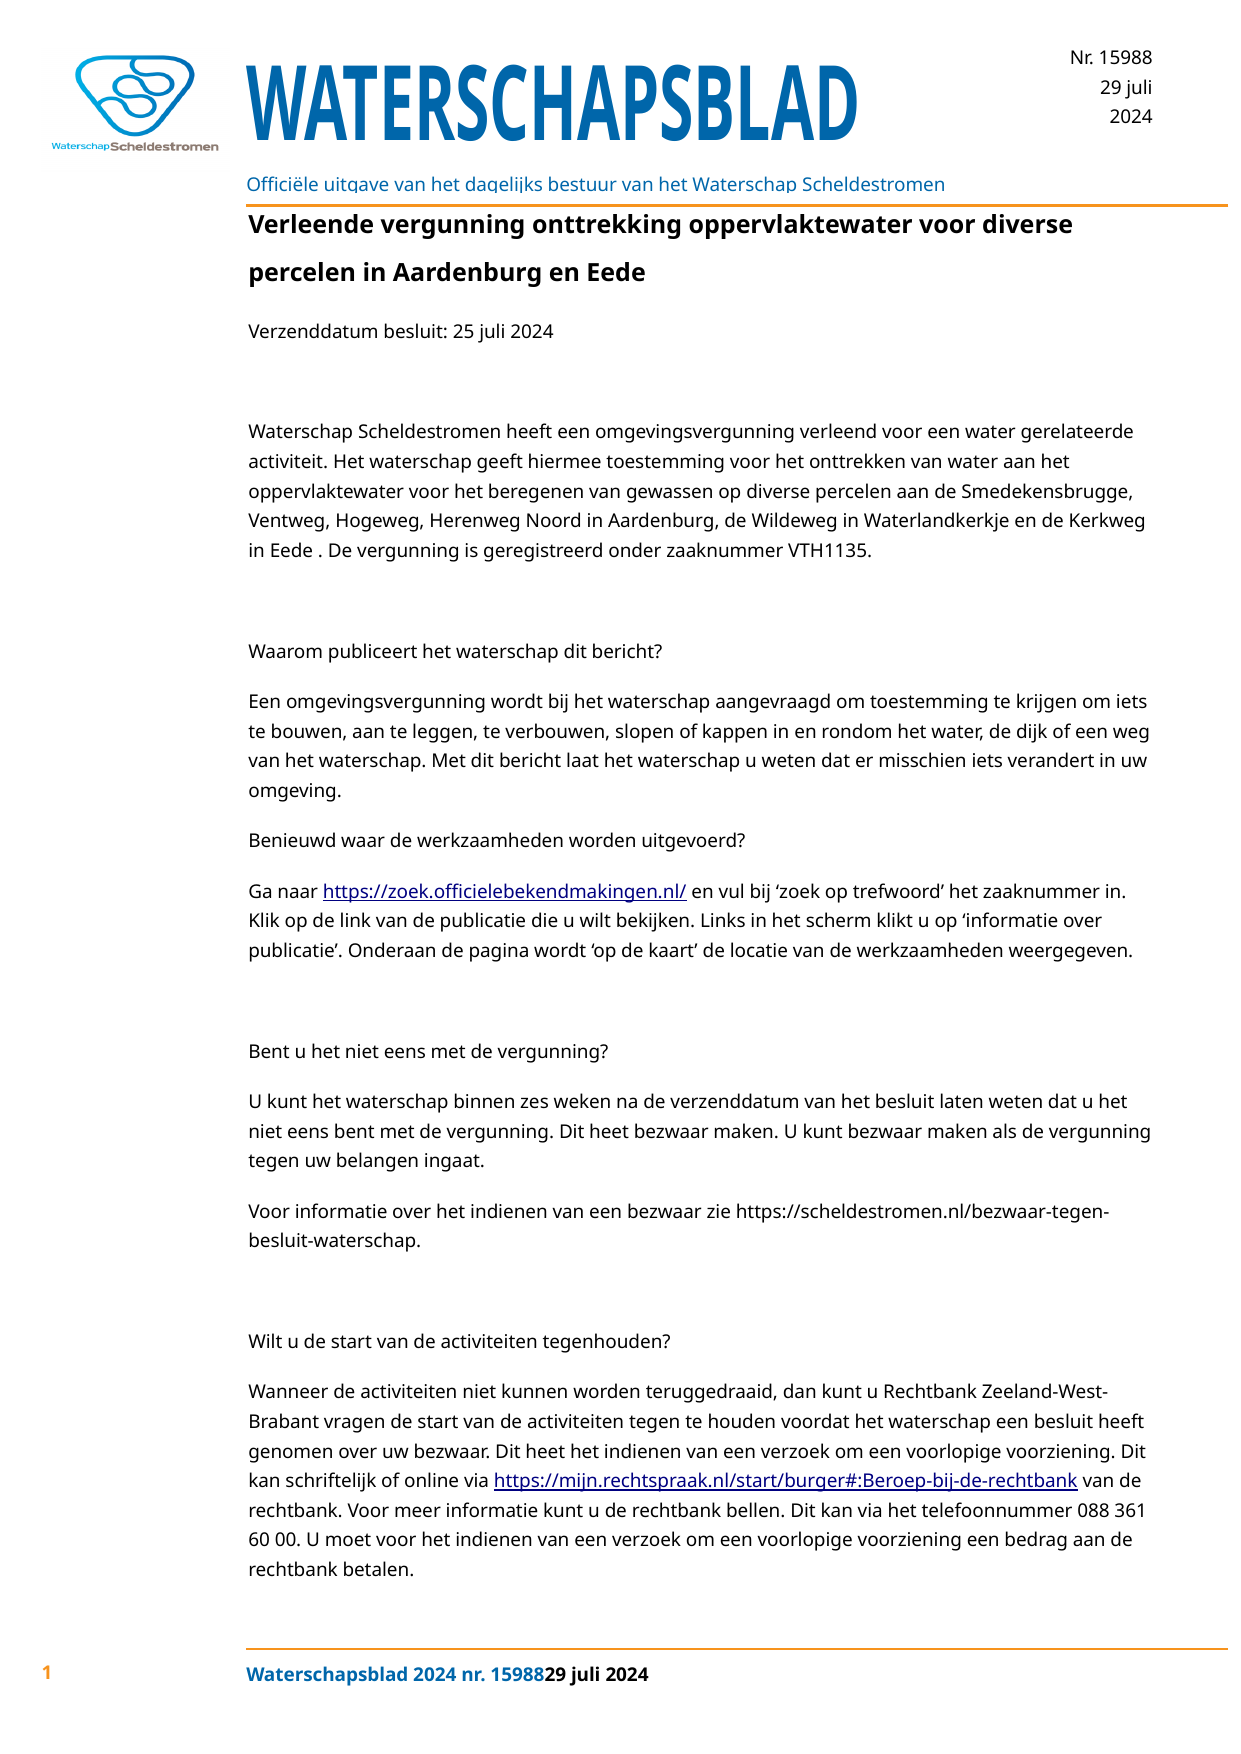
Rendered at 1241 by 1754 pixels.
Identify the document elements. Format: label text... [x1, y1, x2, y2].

text Benieuwd waar de werkzaamheden worden uitgevoerd? [248, 827, 1152, 853]
text Wanneer de activiteiten niet kunnen worden teruggedraaid, dan kunt u Rechtbank Zeeland-West-Brabant vragen de start van de activiteiten tegen te houden voordat het waterschap een besluit heeft genomen over uw bezwaar. Dit heet het indienen van een verzoek om een voorlopige voorziening. Dit kan schriftelijk of online via https://mijn.rechtspraak.nl/start/burger#:Beroep-bij-de-rechtbank van de rechtbank. Voor meer informatie kunt u de rechtbank bellen. Dit kan via het telefoonnummer 088 361 60 00. U moet voor het indienen van een verzoek om een voorlopige voorziening een bedrag aan de rechtbank betalen. [248, 1379, 1152, 1582]
text Waarom publiceert het waterschap dit bericht? [248, 638, 1152, 664]
text Waterschap Scheldestromen heeft een omgevingsvergunning verleend voor een water gerelateerde activiteit. Het waterschap geeft hiermee toestemming voor het onttrekken van water aan het oppervlaktewater voor het beregenen van gewassen op diverse percelen aan de Smedekensbrugge, Ventweg, Hogeweg, Herenweg Noord in Aardenburg, de Wildeweg in Waterlandkerkje en de Kerkweg in Eede . De vergunning is geregistreerd onder zaaknummer VTH1135. [248, 419, 1152, 563]
text Een omgevingsvergunning wordt bij het waterschap aangevraagd om toestemming te krijgen om iets te bouwen, aan te leggen, te verbouwen, slopen of kappen in en rondom het water, de dijk of een weg van het waterschap. Met dit bericht laat het waterschap u weten dat er misschien iets verandert in uw omgeving. [248, 688, 1152, 803]
text Bent u het niet eens met de vergunning? [248, 1038, 1152, 1064]
text Voor informatie over het indienen van een bezwaar zie https://scheldestromen.nl/bezwaar-tegen-besluit-waterschap. [248, 1198, 1152, 1253]
text Verzenddatum besluit: 25 juli 2024 [248, 318, 1152, 344]
text U kunt het waterschap binnen zes weken na de verzenddatum van het besluit laten weten dat u het niet eens bent met de vergunning. Dit heet bezwaar maken. U kunt bezwaar maken als de vergunning tegen uw belangen ingaat. [248, 1088, 1152, 1173]
text Verleende vergunning onttrekking oppervlaktewater voor diverse percelen in Aardenburg en Eede [248, 207, 1152, 288]
text Ga naar https://zoek.officielebekendmakingen.nl/ en vul bij ‘zoek op trefwoord’ het zaaknummer in. Klik op de link van de publicatie die u wilt bekijken. Links in het scherm klikt u op ‘informatie over publicatie’. Onderaan de pagina wordt ‘op de kaart’ de locatie van de werkzaamheden weergegeven. [248, 878, 1152, 963]
picture [41, 47, 231, 172]
text Wilt u de start van de activiteiten tegenhouden? [248, 1328, 1152, 1354]
